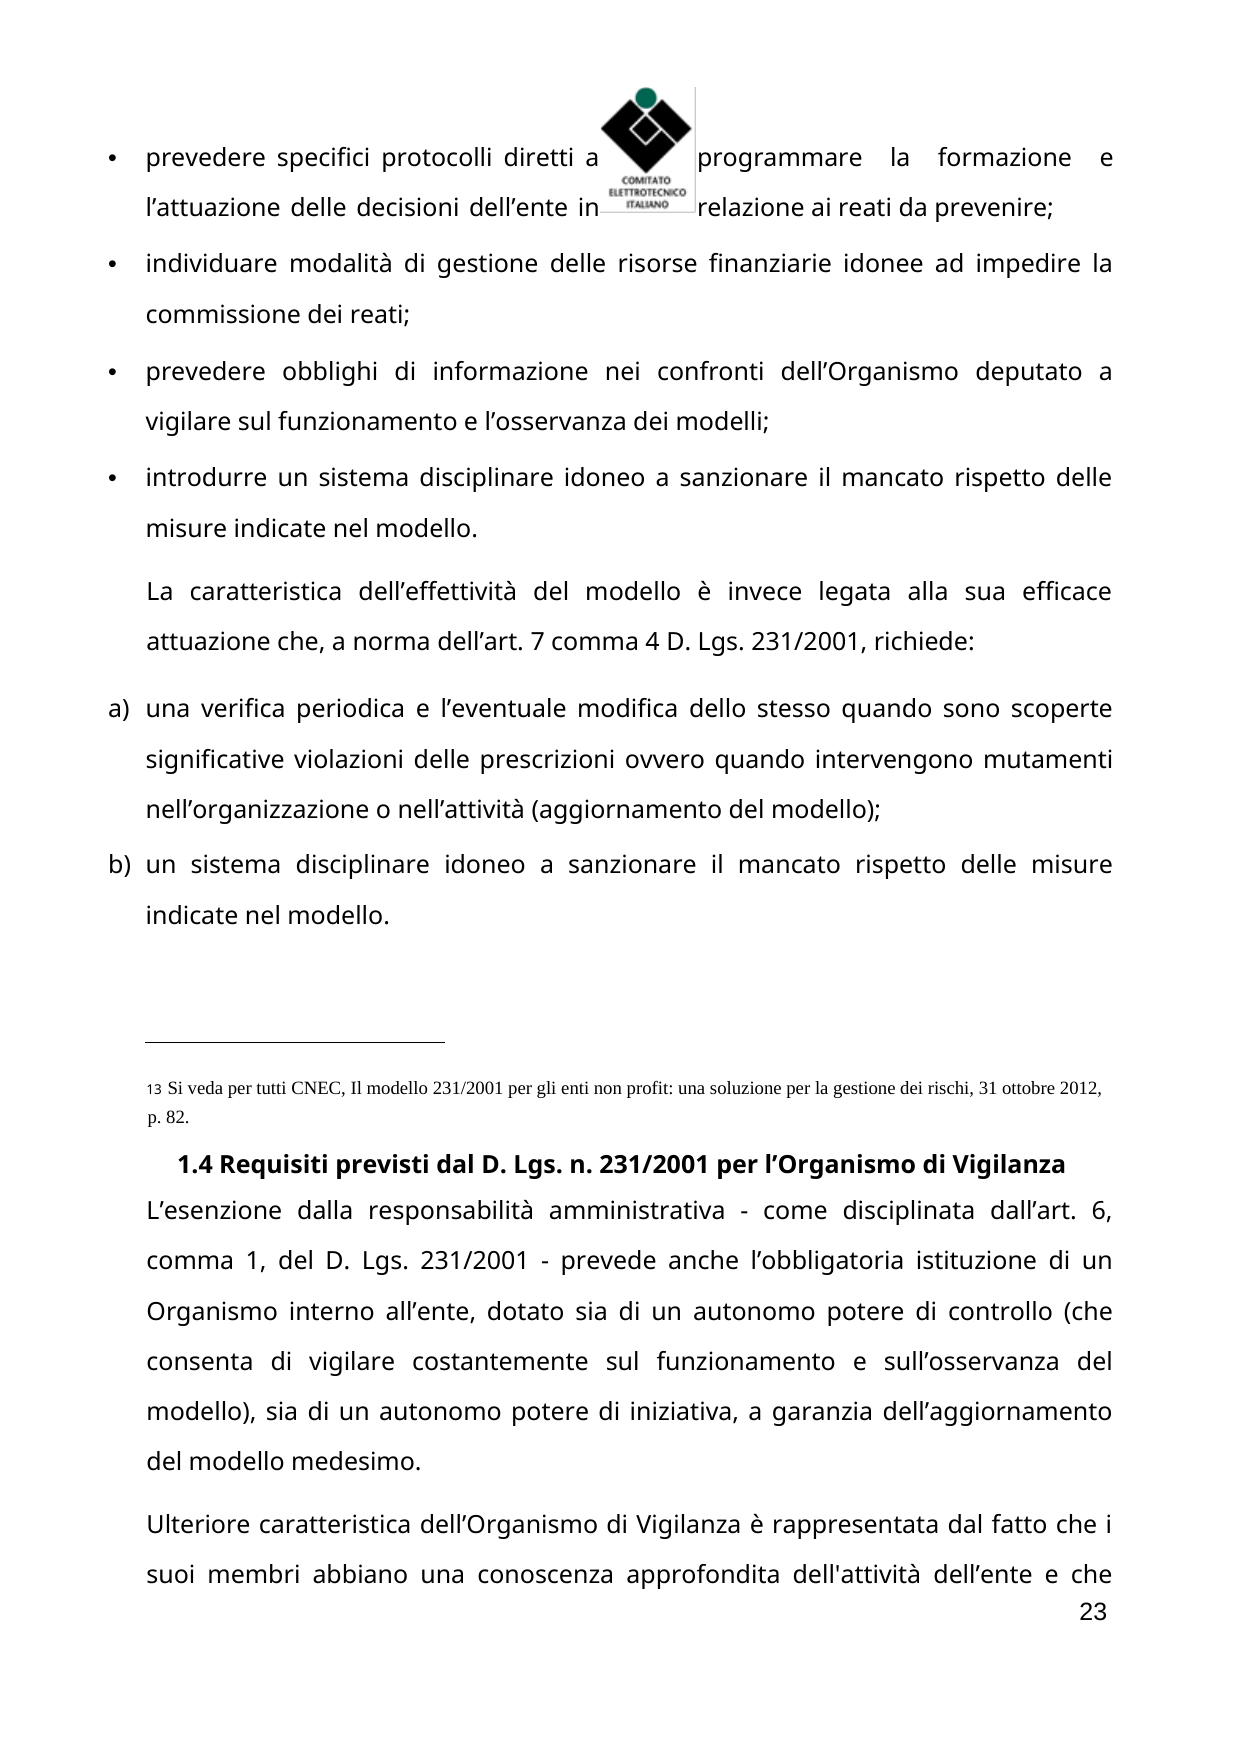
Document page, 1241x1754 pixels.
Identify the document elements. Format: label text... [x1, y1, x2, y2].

list individuare modalità di gestione delle risorse finanziarie idonee ad impedire la commissione dei reati; [108, 246, 1114, 331]
list un sistema disciplinare idoneo a sanzionare il mancato rispetto delle misure indicate nel modello. [108, 847, 1114, 932]
list prevedere specifici protocolli diretti a programmare la formazione e l’attuazione delle decisioni dell’ente in relazione ai reati da prevenire; [108, 139, 1114, 224]
text 13 Si veda per tutti CNEC, Il modello 231/2001 per gli enti non profit: una soluzione per la gestione dei rischi, 31 ottobre 2012, p. 82. [146, 1072, 1114, 1130]
list una verifica periodica e l’eventuale modifica dello stesso quando sono scoperte significative violazioni delle prescrizioni ovvero quando intervengono mutamenti nell’organizzazione o nell’attività (aggiornamento del modello); [108, 691, 1114, 826]
list introdurre un sistema disciplinare idoneo a sanzionare il mancato rispetto delle misure indicate nel modello. [108, 460, 1114, 545]
text La caratteristica dell’effettività del modello è invece legata alla sua efficace attuazione che, a norma dell’art. 7 comma 4 D. Lgs. 231/2001, richiede: [146, 574, 1114, 658]
text Ulteriore caratteristica dell’Organismo di Vigilanza è rappresentata dal fatto che i suoi membri abbiano una conoscenza approfondita dell'attività dell’ente e che [146, 1507, 1114, 1591]
list prevedere obblighi di informazione nei confronti dell’Organismo deputato a vigilare sul funzionamento e l’osservanza dei modelli; [108, 353, 1114, 438]
subtitle 1.4 Requisiti previsti dal D. Lgs. n. 231/2001 per l’Organismo di Vigilanza [177, 1146, 1114, 1180]
text L’esenzione dalla responsabilità amministrativa - come disciplinata dall’art. 6, comma 1, del D. Lgs. 231/2001 - prevede anche l’obbligatoria istituzione di un Organismo interno all’ente, dotato sia di un autonomo potere di controllo (che consenta di vigilare costantemente sul funzionamento e sull’osservanza del modello), sia di un autonomo potere di iniziativa, a garanzia dell’aggiornamento del modello medesimo. [146, 1192, 1114, 1478]
